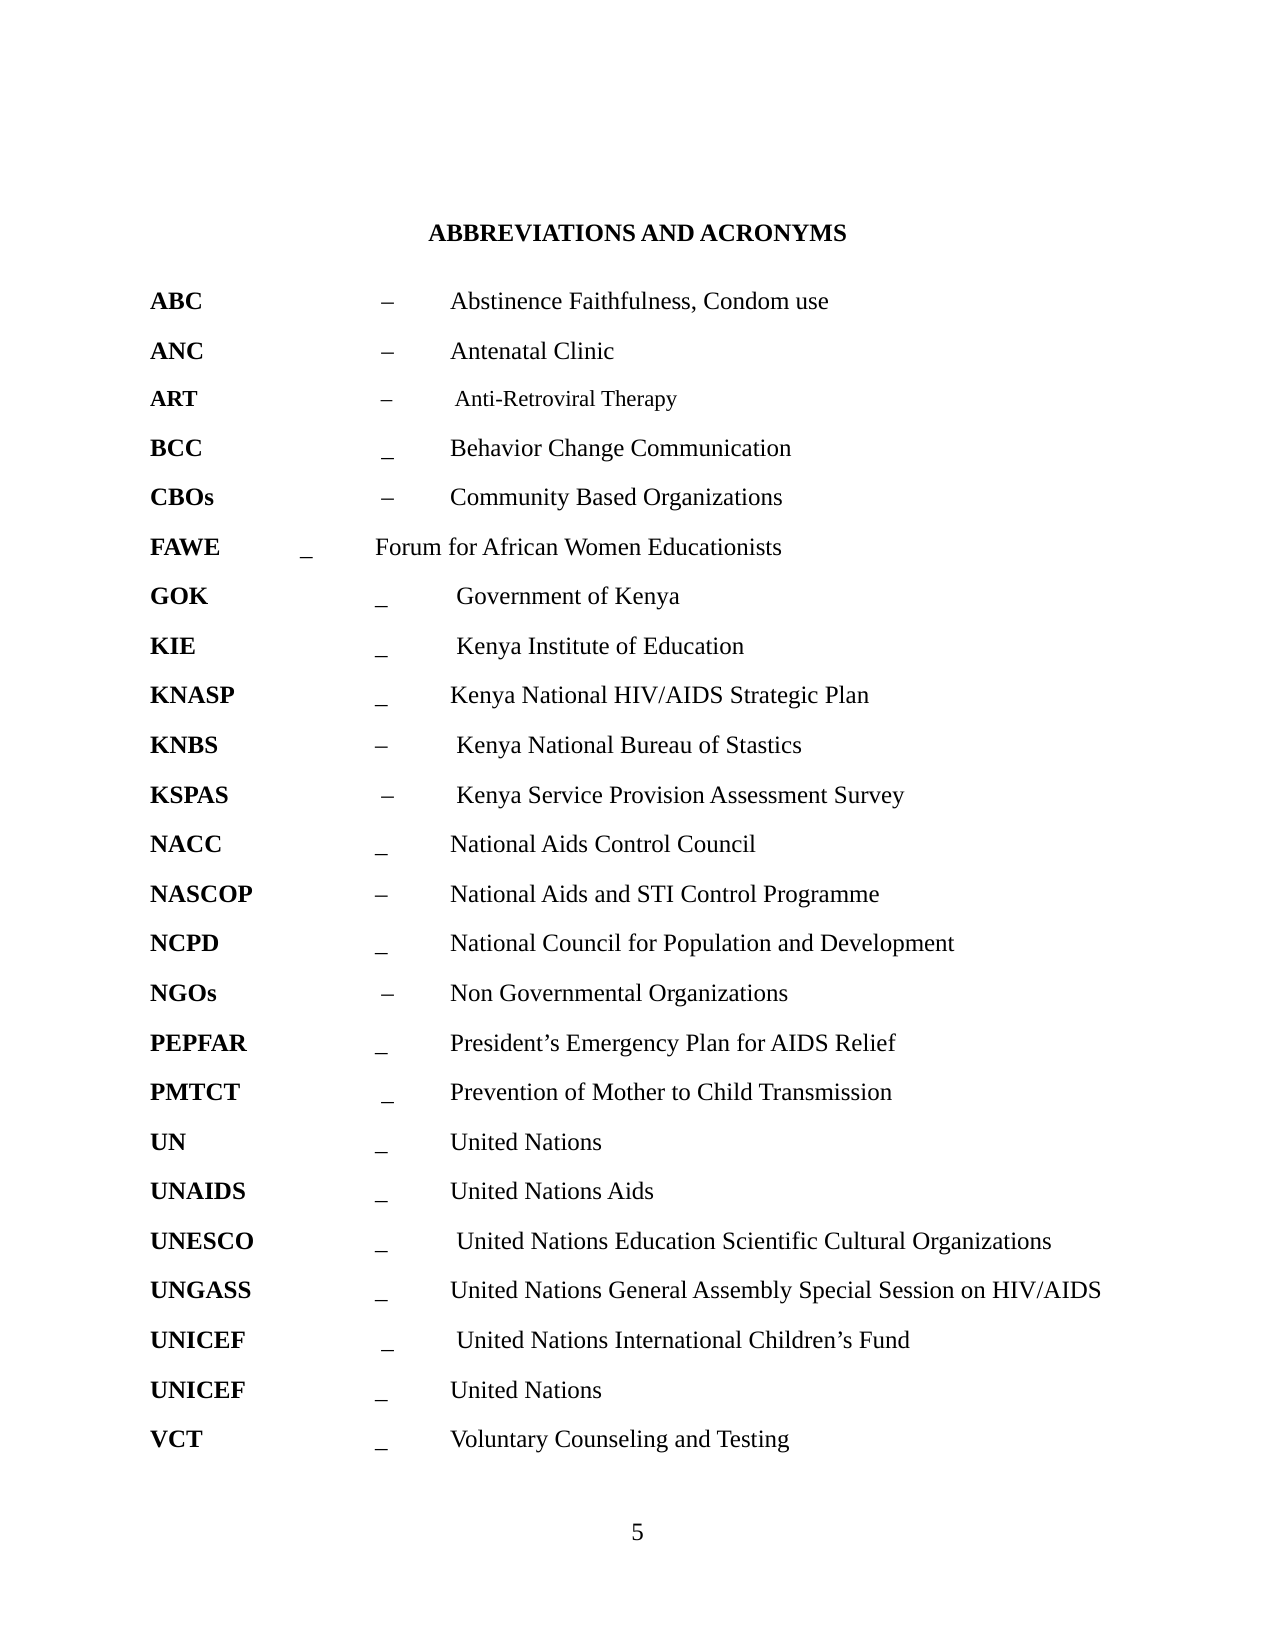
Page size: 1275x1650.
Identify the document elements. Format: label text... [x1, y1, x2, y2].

text KNASP _ Kenya National HIV/AIDS Strategic Plan [150, 681, 1125, 709]
text UNESCO _ United Nations Education Scientific Cultural Organizations [150, 1226, 1125, 1255]
text GOK _ Government of Kenya [150, 581, 1125, 610]
text UNICEF _ United Nations [150, 1375, 1125, 1403]
text PMTCT _ Prevention of Mother to Child Transmission [150, 1077, 1125, 1106]
text KNBS – Kenya National Bureau of Stastics [150, 730, 1125, 759]
text UNAIDS _ United Nations Aids [150, 1176, 1125, 1205]
text NGOs – Non Governmental Organizations [150, 978, 1125, 1007]
text FAWE _ Forum for African Women Educationists [150, 532, 1125, 561]
text CBOs – Community Based Organizations [150, 482, 1125, 511]
text BCC _ Behavior Change Communication [150, 433, 1125, 461]
text KIE _ Kenya Institute of Education [150, 631, 1125, 660]
text UNGASS _ United Nations General Assembly Special Session on HIV/AIDS [150, 1276, 1125, 1304]
text ANC – Antenatal Clinic [150, 336, 1125, 364]
text PEPFAR _ President’s Emergency Plan for AIDS Relief [150, 1028, 1125, 1056]
text NASCOP – National Aids and STI Control Programme [150, 879, 1125, 908]
text NCPD _ National Council for Population and Development [150, 928, 1125, 957]
text UNICEF _ United Nations International Children’s Fund [150, 1325, 1125, 1354]
text VCT _ Voluntary Counseling and Testing [150, 1424, 1125, 1453]
text NACC _ National Aids Control Council [150, 829, 1125, 858]
text KSPAS – Kenya Service Provision Assessment Survey [150, 780, 1125, 808]
text ABBREVIATIONS AND ACRONYMS [150, 218, 1125, 247]
text ABC – Abstinence Faithfulness, Condom use [150, 286, 1125, 315]
text UN _ United Nations [150, 1127, 1125, 1156]
text ART – Anti-Retroviral Therapy [150, 385, 1125, 412]
